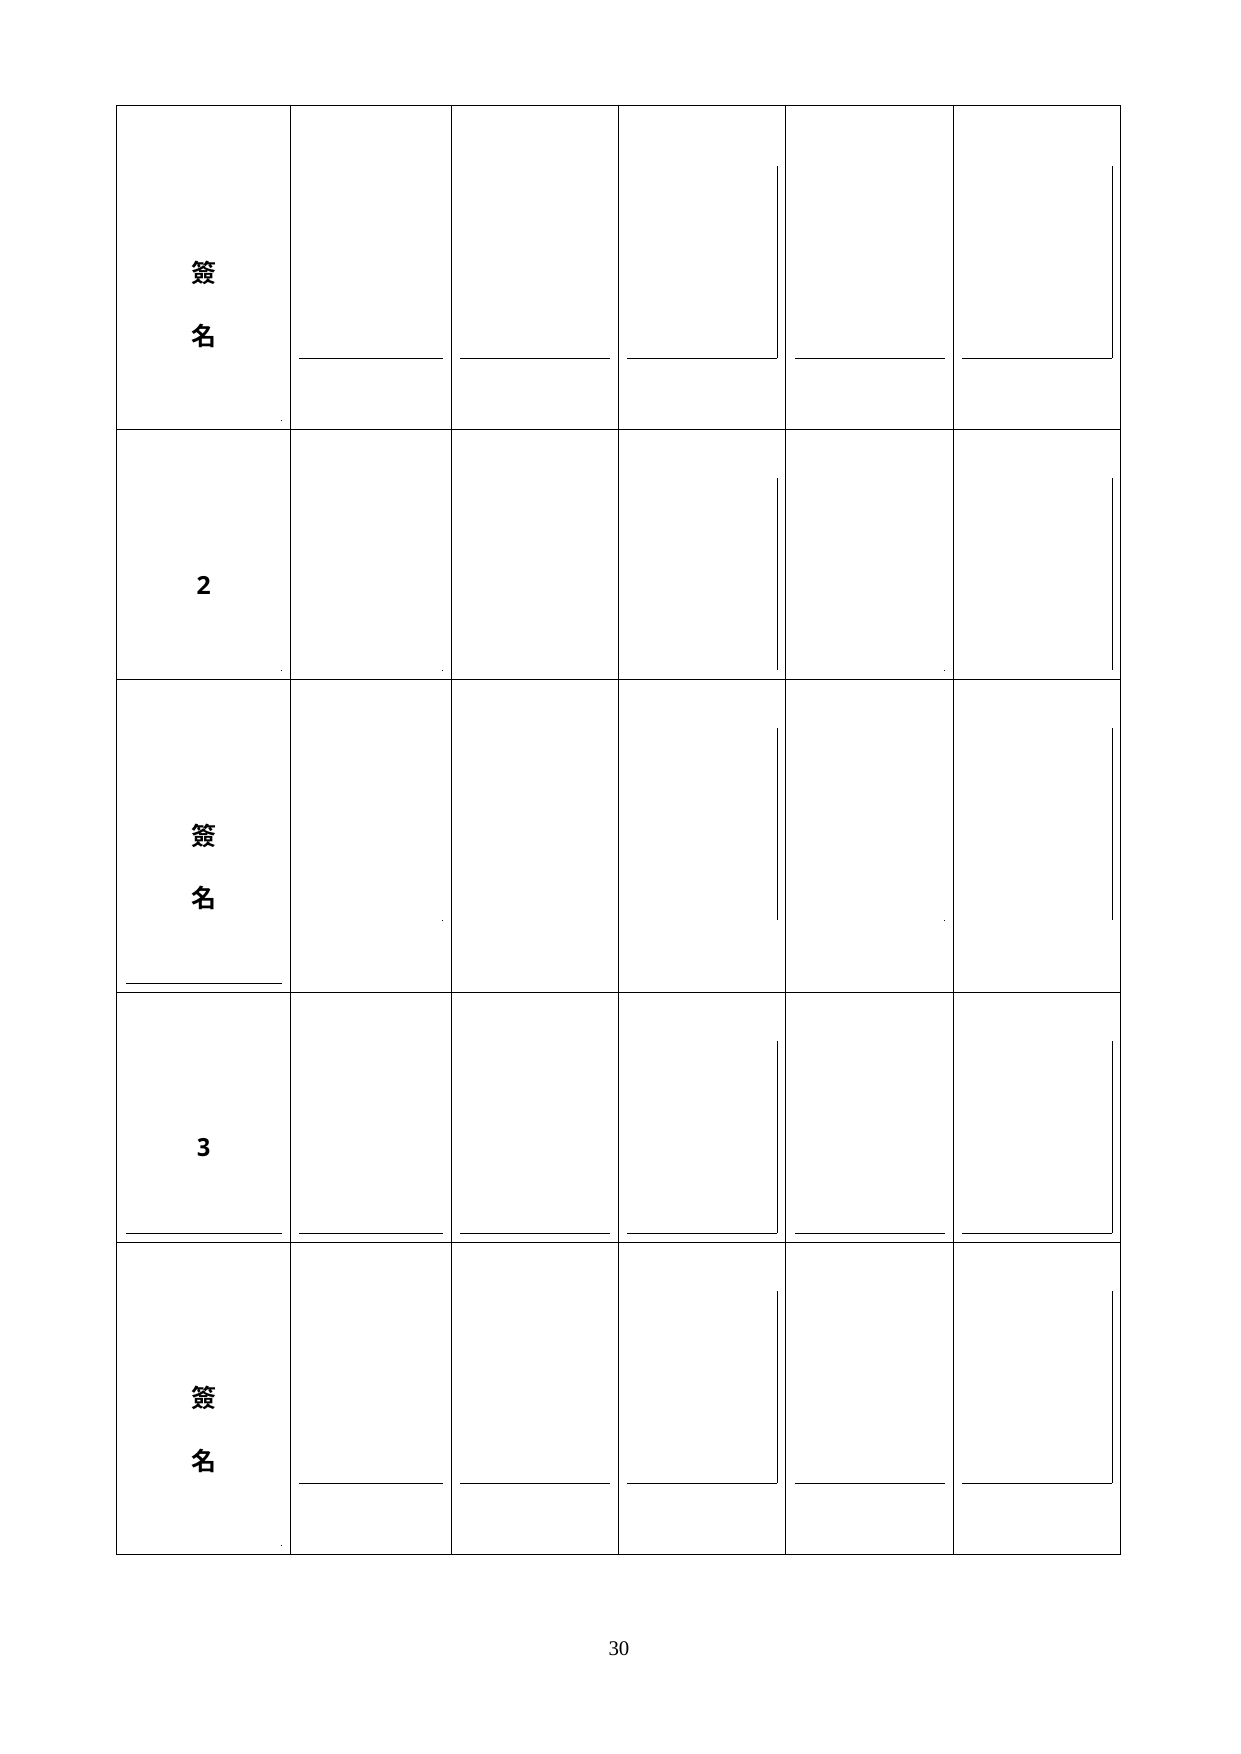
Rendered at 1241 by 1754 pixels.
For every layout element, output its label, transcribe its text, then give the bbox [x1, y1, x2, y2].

table_cell [452, 106, 618, 429]
table_cell [452, 680, 618, 992]
table_cell [291, 1243, 451, 1554]
table_cell [619, 430, 785, 679]
table_cell [786, 1243, 953, 1554]
table_cell [786, 430, 953, 679]
table_cell [291, 680, 451, 992]
table_cell [786, 993, 953, 1242]
table_cell [291, 993, 451, 1242]
table_cell 簽名 [117, 680, 290, 992]
table_cell [954, 1243, 1120, 1554]
table_cell [291, 106, 451, 429]
table_cell [954, 680, 1120, 992]
table_cell [452, 430, 618, 679]
table_cell 簽名 [117, 106, 290, 429]
table_cell [291, 430, 451, 679]
table_cell 3 [117, 993, 290, 1242]
table_cell [786, 106, 953, 429]
table_cell [619, 680, 785, 992]
table_cell [452, 993, 618, 1242]
table_cell [954, 106, 1120, 429]
table_cell 簽名 [117, 1243, 290, 1554]
table_cell 2 [117, 430, 290, 679]
table_cell [954, 993, 1120, 1242]
table_cell [619, 993, 785, 1242]
table_cell [619, 1243, 785, 1554]
table_cell [954, 430, 1120, 679]
table_cell [786, 680, 953, 992]
table_cell [452, 1243, 618, 1554]
table_cell [619, 106, 785, 429]
